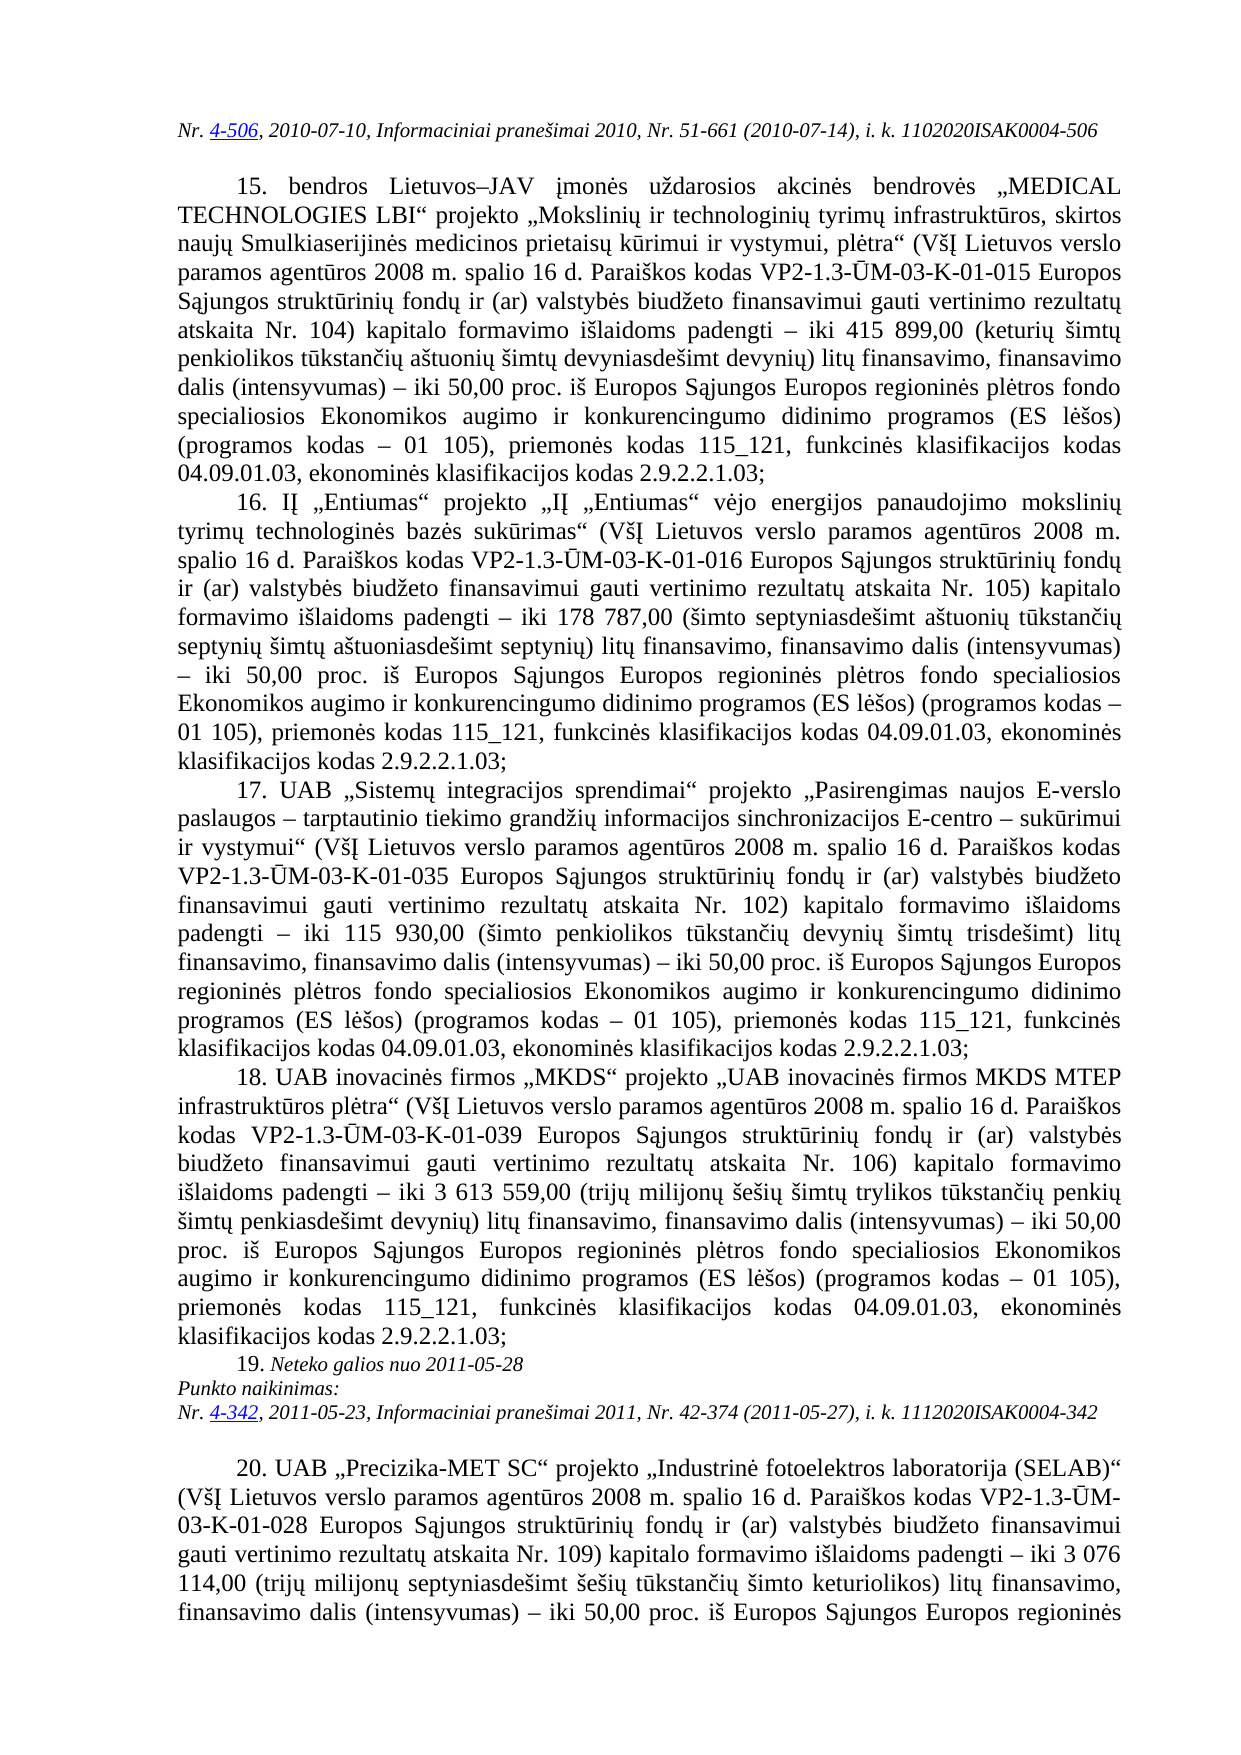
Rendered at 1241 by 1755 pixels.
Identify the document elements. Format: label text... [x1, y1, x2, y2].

text 19. Neteko galios nuo 2011-05-28 [177, 1350, 1122, 1376]
text 16. IĮ „Entiumas“ projekto „IĮ „Entiumas“ vėjo energijos panaudojimo mokslinių tyrimų technologinės bazės sukūrimas“ (VšĮ Lietuvos verslo paramos agentūros 2008 m. spalio 16 d. Paraiškos kodas VP2-1.3-ŪM-03-K-01-016 Europos Sąjungos struktūrinių fondų ir (ar) valstybės biudžeto finansavimui gauti vertinimo rezultatų atskaita Nr. 105) kapitalo formavimo išlaidoms padengti – iki 178 787,00 (šimto septyniasdešimt aštuonių tūkstančių septynių šimtų aštuoniasdešimt septynių) litų finansavimo, finansavimo dalis (intensyvumas) – iki 50,00 proc. iš Europos Sąjungos Europos regioninės plėtros fondo specialiosios Ekonomikos augimo ir konkurencingumo didinimo programos (ES lėšos) (programos kodas – 01 105), priemonės kodas 115_121, funkcinės klasifikacijos kodas 04.09.01.03, ekonominės klasifikacijos kodas 2.9.2.2.1.03; [177, 487, 1122, 775]
text 18. UAB inovacinės firmos „MKDS“ projekto „UAB inovacinės firmos MKDS MTEP infrastruktūros plėtra“ (VšĮ Lietuvos verslo paramos agentūros 2008 m. spalio 16 d. Paraiškos kodas VP2-1.3-ŪM-03-K-01-039 Europos Sąjungos struktūrinių fondų ir (ar) valstybės biudžeto finansavimui gauti vertinimo rezultatų atskaita Nr. 106) kapitalo formavimo išlaidoms padengti – iki 3 613 559,00 (trijų milijonų šešių šimtų trylikos tūkstančių penkių šimtų penkiasdešimt devynių) litų finansavimo, finansavimo dalis (intensyvumas) – iki 50,00 proc. iš Europos Sąjungos Europos regioninės plėtros fondo specialiosios Ekonomikos augimo ir konkurencingumo didinimo programos (ES lėšos) (programos kodas – 01 105), priemonės kodas 115_121, funkcinės klasifikacijos kodas 04.09.01.03, ekonominės klasifikacijos kodas 2.9.2.2.1.03; [177, 1062, 1122, 1350]
text 17. UAB „Sistemų integracijos sprendimai“ projekto „Pasirengimas naujos E-verslo paslaugos – tarptautinio tiekimo grandžių informacijos sinchronizacijos E-centro – sukūrimui ir vystymui“ (VšĮ Lietuvos verslo paramos agentūros 2008 m. spalio 16 d. Paraiškos kodas VP2-1.3-ŪM-03-K-01-035 Europos Sąjungos struktūrinių fondų ir (ar) valstybės biudžeto finansavimui gauti vertinimo rezultatų atskaita Nr. 102) kapitalo formavimo išlaidoms padengti – iki 115 930,00 (šimto penkiolikos tūkstančių devynių šimtų trisdešimt) litų finansavimo, finansavimo dalis (intensyvumas) – iki 50,00 proc. iš Europos Sąjungos Europos regioninės plėtros fondo specialiosios Ekonomikos augimo ir konkurencingumo didinimo programos (ES lėšos) (programos kodas – 01 105), priemonės kodas 115_121, funkcinės klasifikacijos kodas 04.09.01.03, ekonominės klasifikacijos kodas 2.9.2.2.1.03; [177, 775, 1122, 1062]
text Nr. 4-342, 2011-05-23, Informaciniai pranešimai 2011, Nr. 42-374 (2011-05-27), i. k. 1112020ISAK0004-342 [177, 1400, 1122, 1424]
text 20. UAB „Precizika-MET SC“ projekto „Industrinė fotoelektros laboratorija (SELAB)“ (VšĮ Lietuvos verslo paramos agentūros 2008 m. spalio 16 d. Paraiškos kodas VP2-1.3-ŪM-03-K-01-028 Europos Sąjungos struktūrinių fondų ir (ar) valstybės biudžeto finansavimui gauti vertinimo rezultatų atskaita Nr. 109) kapitalo formavimo išlaidoms padengti – iki 3 076 114,00 (trijų milijonų septyniasdešimt šešių tūkstančių šimto keturiolikos) litų finansavimo, finansavimo dalis (intensyvumas) – iki 50,00 proc. iš Europos Sąjungos Europos regioninės [177, 1453, 1122, 1625]
text Punkto naikinimas: [177, 1376, 1122, 1400]
text 15. bendros Lietuvos–JAV įmonės uždarosios akcinės bendrovės „MEDICAL TECHNOLOGIES LBI“ projekto „Mokslinių ir technologinių tyrimų infrastruktūros, skirtos naujų Smulkiaserijinės medicinos prietaisų kūrimui ir vystymui, plėtra“ (VšĮ Lietuvos verslo paramos agentūros 2008 m. spalio 16 d. Paraiškos kodas VP2-1.3-ŪM-03-K-01-015 Europos Sąjungos struktūrinių fondų ir (ar) valstybės biudžeto finansavimui gauti vertinimo rezultatų atskaita Nr. 104) kapitalo formavimo išlaidoms padengti – iki 415 899,00 (keturių šimtų penkiolikos tūkstančių aštuonių šimtų devyniasdešimt devynių) litų finansavimo, finansavimo dalis (intensyvumas) – iki 50,00 proc. iš Europos Sąjungos Europos regioninės plėtros fondo specialiosios Ekonomikos augimo ir konkurencingumo didinimo programos (ES lėšos) (programos kodas – 01 105), priemonės kodas 115_121, funkcinės klasifikacijos kodas 04.09.01.03, ekonominės klasifikacijos kodas 2.9.2.2.1.03; [177, 171, 1122, 487]
text Nr. 4-506, 2010-07-10, Informaciniai pranešimai 2010, Nr. 51-661 (2010-07-14), i. k. 1102020ISAK0004-506 [177, 118, 1122, 142]
